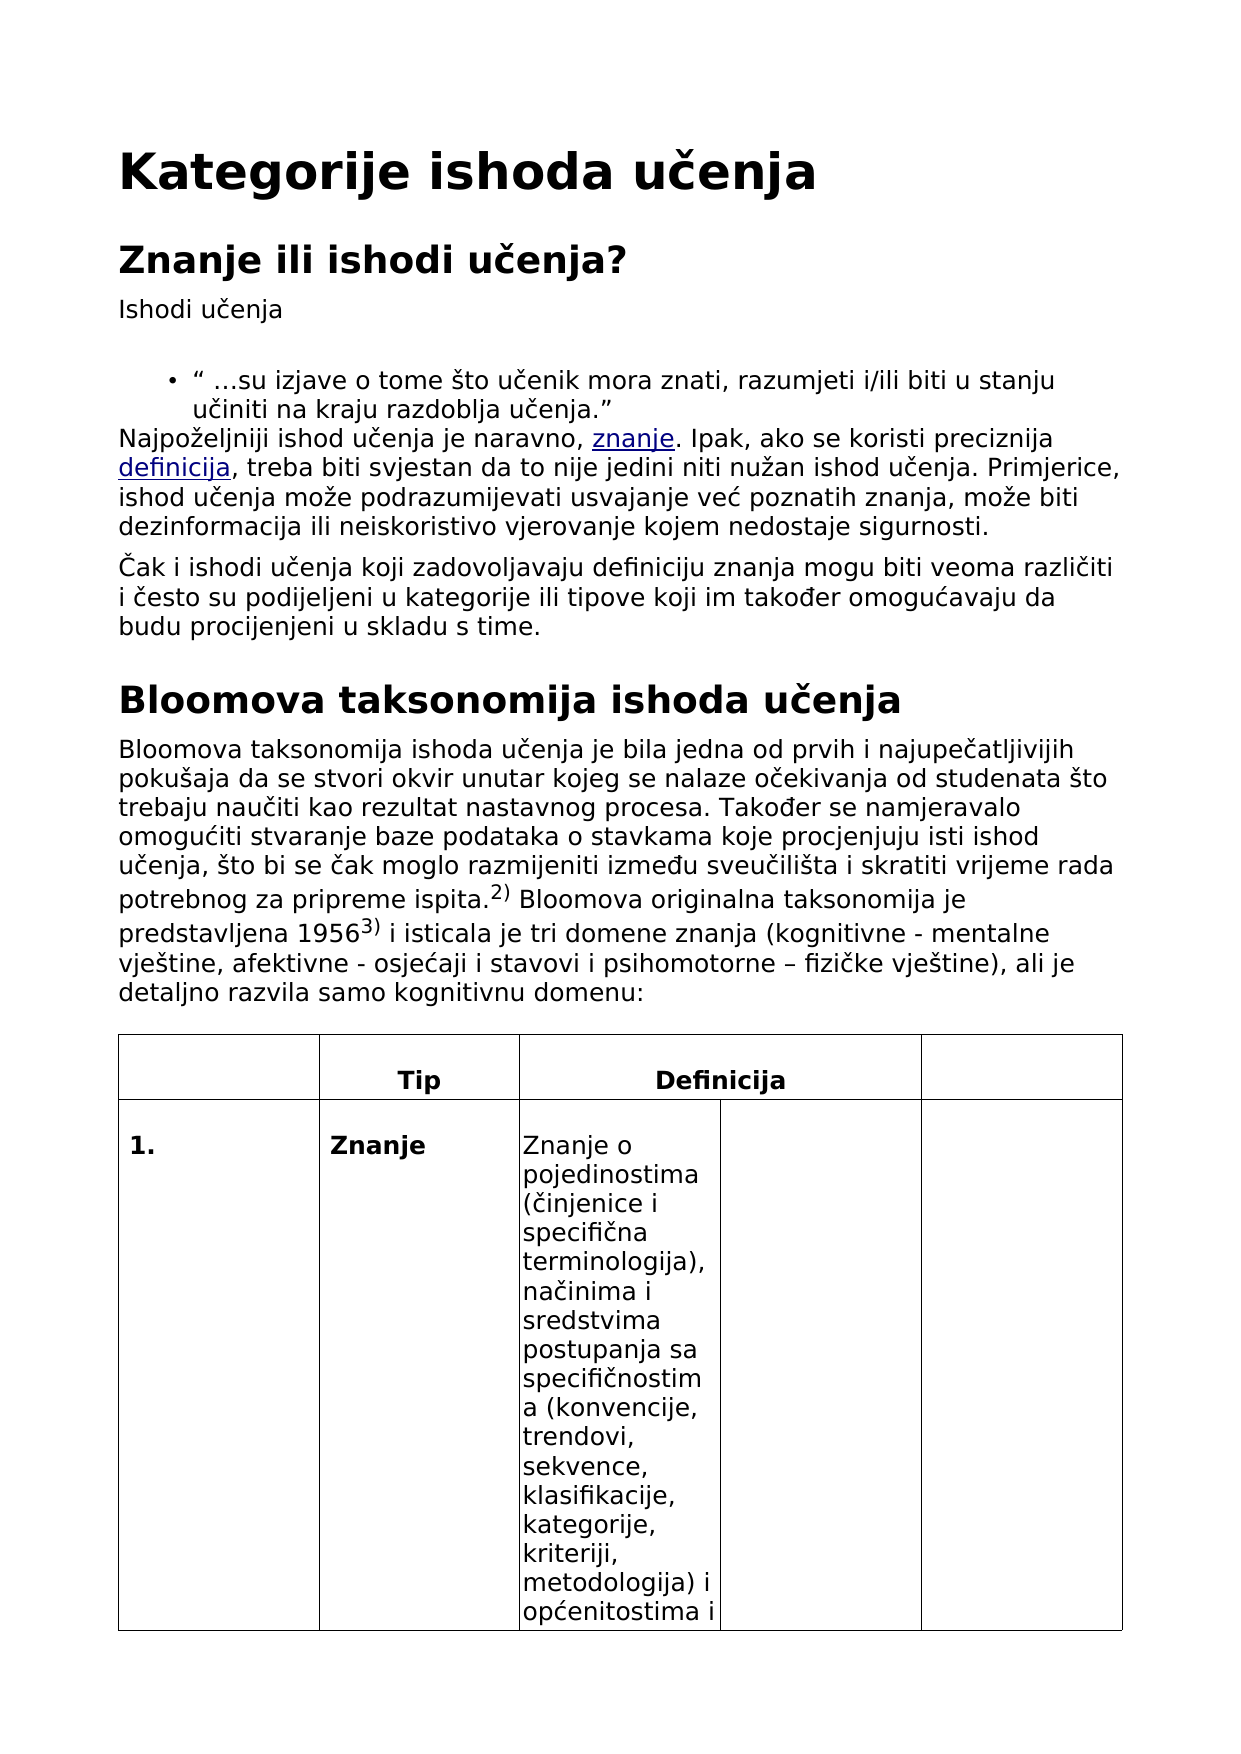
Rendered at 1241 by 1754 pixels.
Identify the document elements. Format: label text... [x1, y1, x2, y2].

table_header Definicija [520, 1035, 921, 1099]
text Ishodi učenja [118, 295, 1122, 324]
text Najpoželjniji ishod učenja je naravno, znanje. Ipak, ako se koristi preciznija definicija, treba biti svjestan da to nije jedini niti nužan ishod učenja. Primjerice, ishod učenja može podrazumijevati usvajanje već poznatih znanja, može biti dezinformacija ili neiskoristivo vjerovanje kojem nedostaje sigurnosti. [118, 424, 1122, 541]
text Bloomova taksonomija ishoda učenja je bila jedna od prvih i najupečatljivijih pokušaja da se stvori okvir unutar kojeg se nalaze očekivanja od studenata što trebaju naučiti kao rezultat nastavnog procesa. Također se namjeravalo omogućiti stvaranje baze podataka o stavkama koje procjenjuju isti ishod učenja, što bi se čak moglo razmijeniti između sveučilišta i skratiti vrijeme rada potrebnog za pripreme ispita.2) Bloomova originalna taksonomija je predstavljena 19563) i isticala je tri domene znanja (kognitivne - mentalne vještine, afektivne - osjećaji i stavovi i psihomotorne – fizičke vještine), ali je detaljno razvila samo kognitivnu domenu: [118, 735, 1122, 1007]
table_header [922, 1035, 1122, 1099]
table_cell [721, 1100, 921, 1629]
table_cell 1. [119, 1100, 319, 1629]
text Čak i ishodi učenja koji zadovoljavaju definiciju znanja mogu biti veoma različiti i često su podijeljeni u kategorije ili tipove koji im također omogućavaju da budu procijenjeni u skladu s time. [118, 554, 1122, 641]
table_cell Znanje o pojedinostima (činjenice i specifična terminologija), načinima i sredstvima postupanja sa specifičnostima (konvencije, trendovi, sekvence, klasifikacije, kategorije, kriteriji, metodologija) i općenitostima i [520, 1100, 720, 1629]
table_cell Znanje [320, 1100, 519, 1629]
subtitle Bloomova taksonomija ishoda učenja [118, 679, 1122, 722]
table_header [119, 1035, 319, 1099]
subtitle Znanje ili ishodi učenja? [118, 239, 1122, 282]
table_cell [922, 1100, 1122, 1629]
list “ …su izjave o tome što učenik mora znati, razumjeti i/ili biti u stanju učiniti na kraju razdoblja učenja.” [177, 366, 1122, 424]
table_header Tip [320, 1035, 519, 1099]
subtitle Kategorije ishoda učenja [118, 143, 1122, 201]
